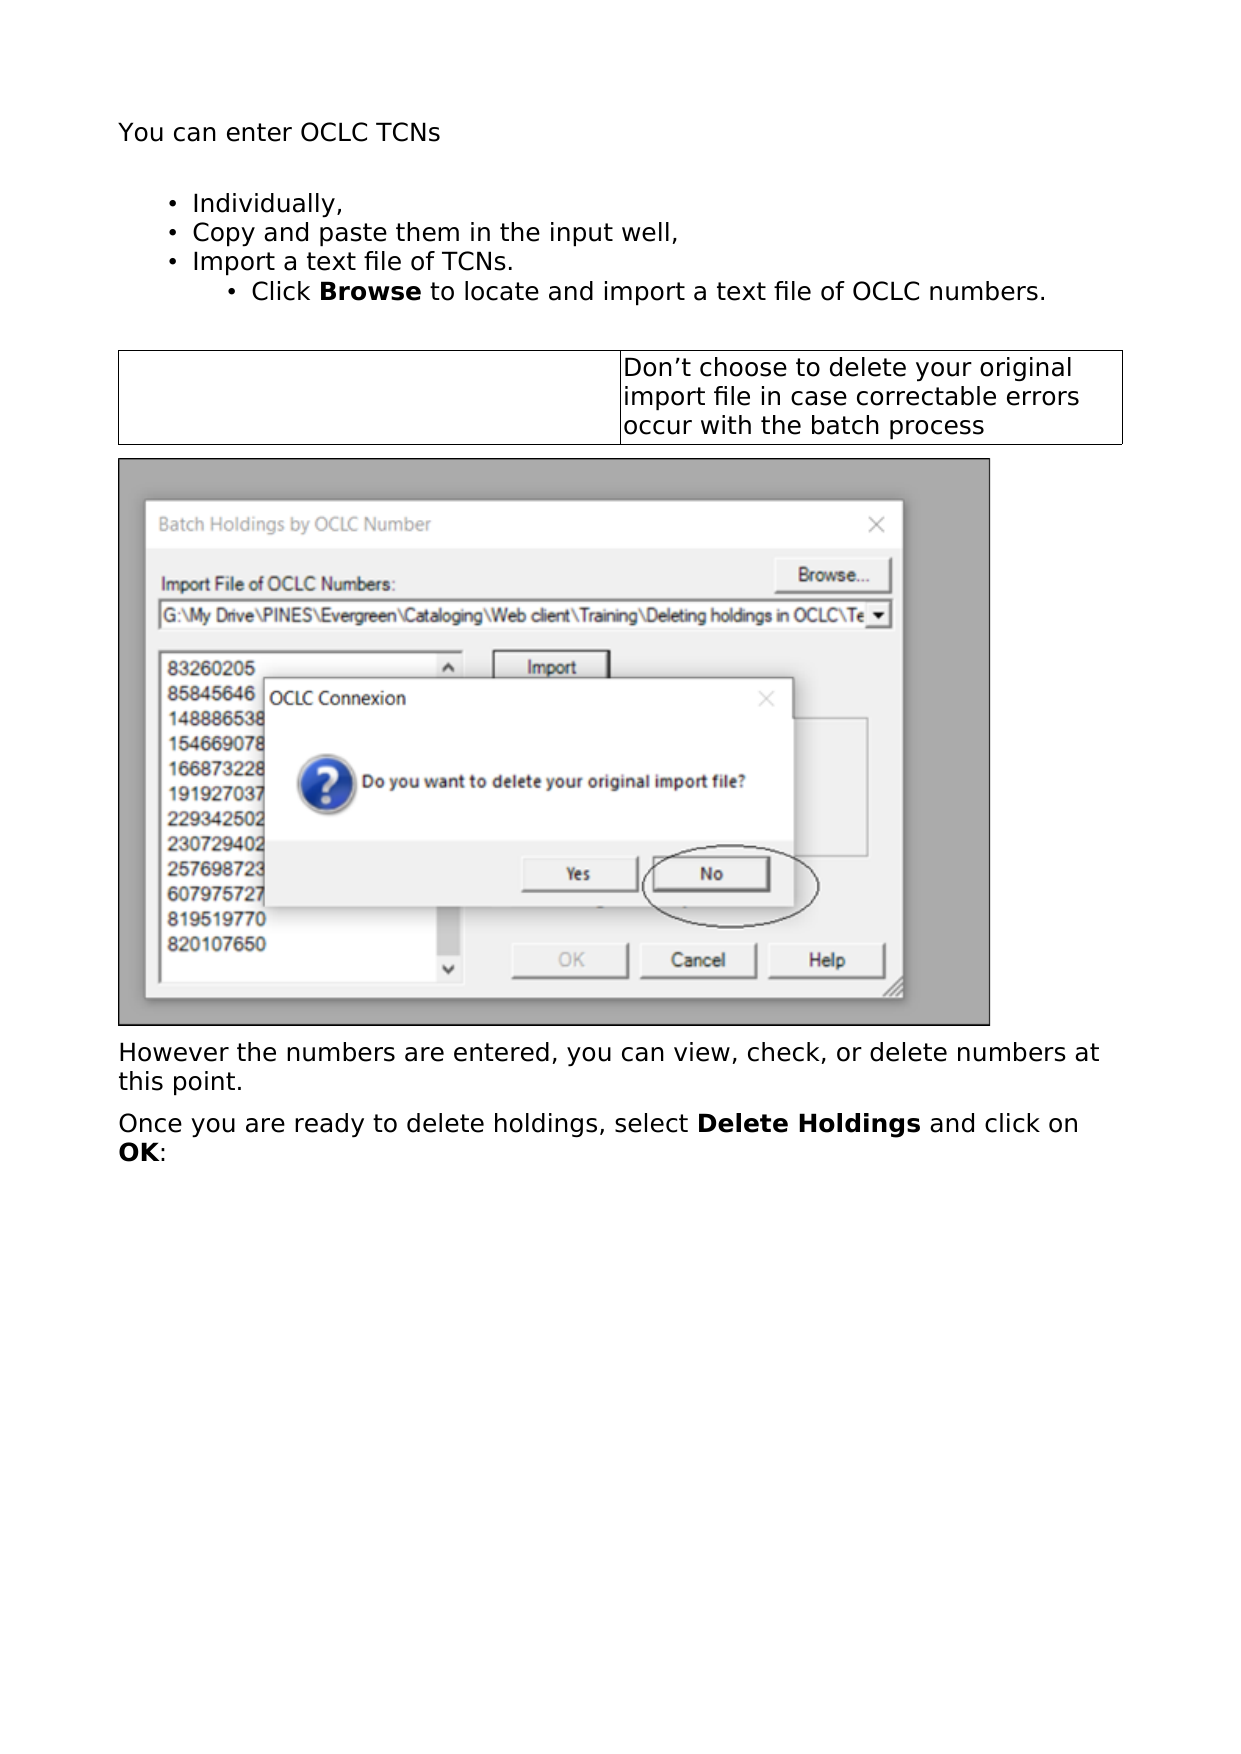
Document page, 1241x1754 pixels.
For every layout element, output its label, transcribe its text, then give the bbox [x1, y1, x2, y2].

list Copy and paste them in the input well, [177, 218, 1122, 248]
table_header Don’t choose to delete your original import file in case correctable errors occur with the batch process [621, 351, 1122, 444]
picture [118, 458, 990, 1026]
text Once you are ready to delete holdings, select Delete Holdings and click on OK: [118, 1109, 1122, 1167]
text However the numbers are entered, you can view, check, or delete numbers at this point. [118, 1038, 1122, 1097]
list Click Browse to locate and import a text file of OCLC numbers. [236, 277, 1122, 306]
list Import a text file of TCNs. [177, 248, 1122, 277]
text You can enter OCLC TCNs [118, 118, 1122, 147]
table_header [119, 351, 620, 444]
list Individually, [177, 189, 1122, 218]
